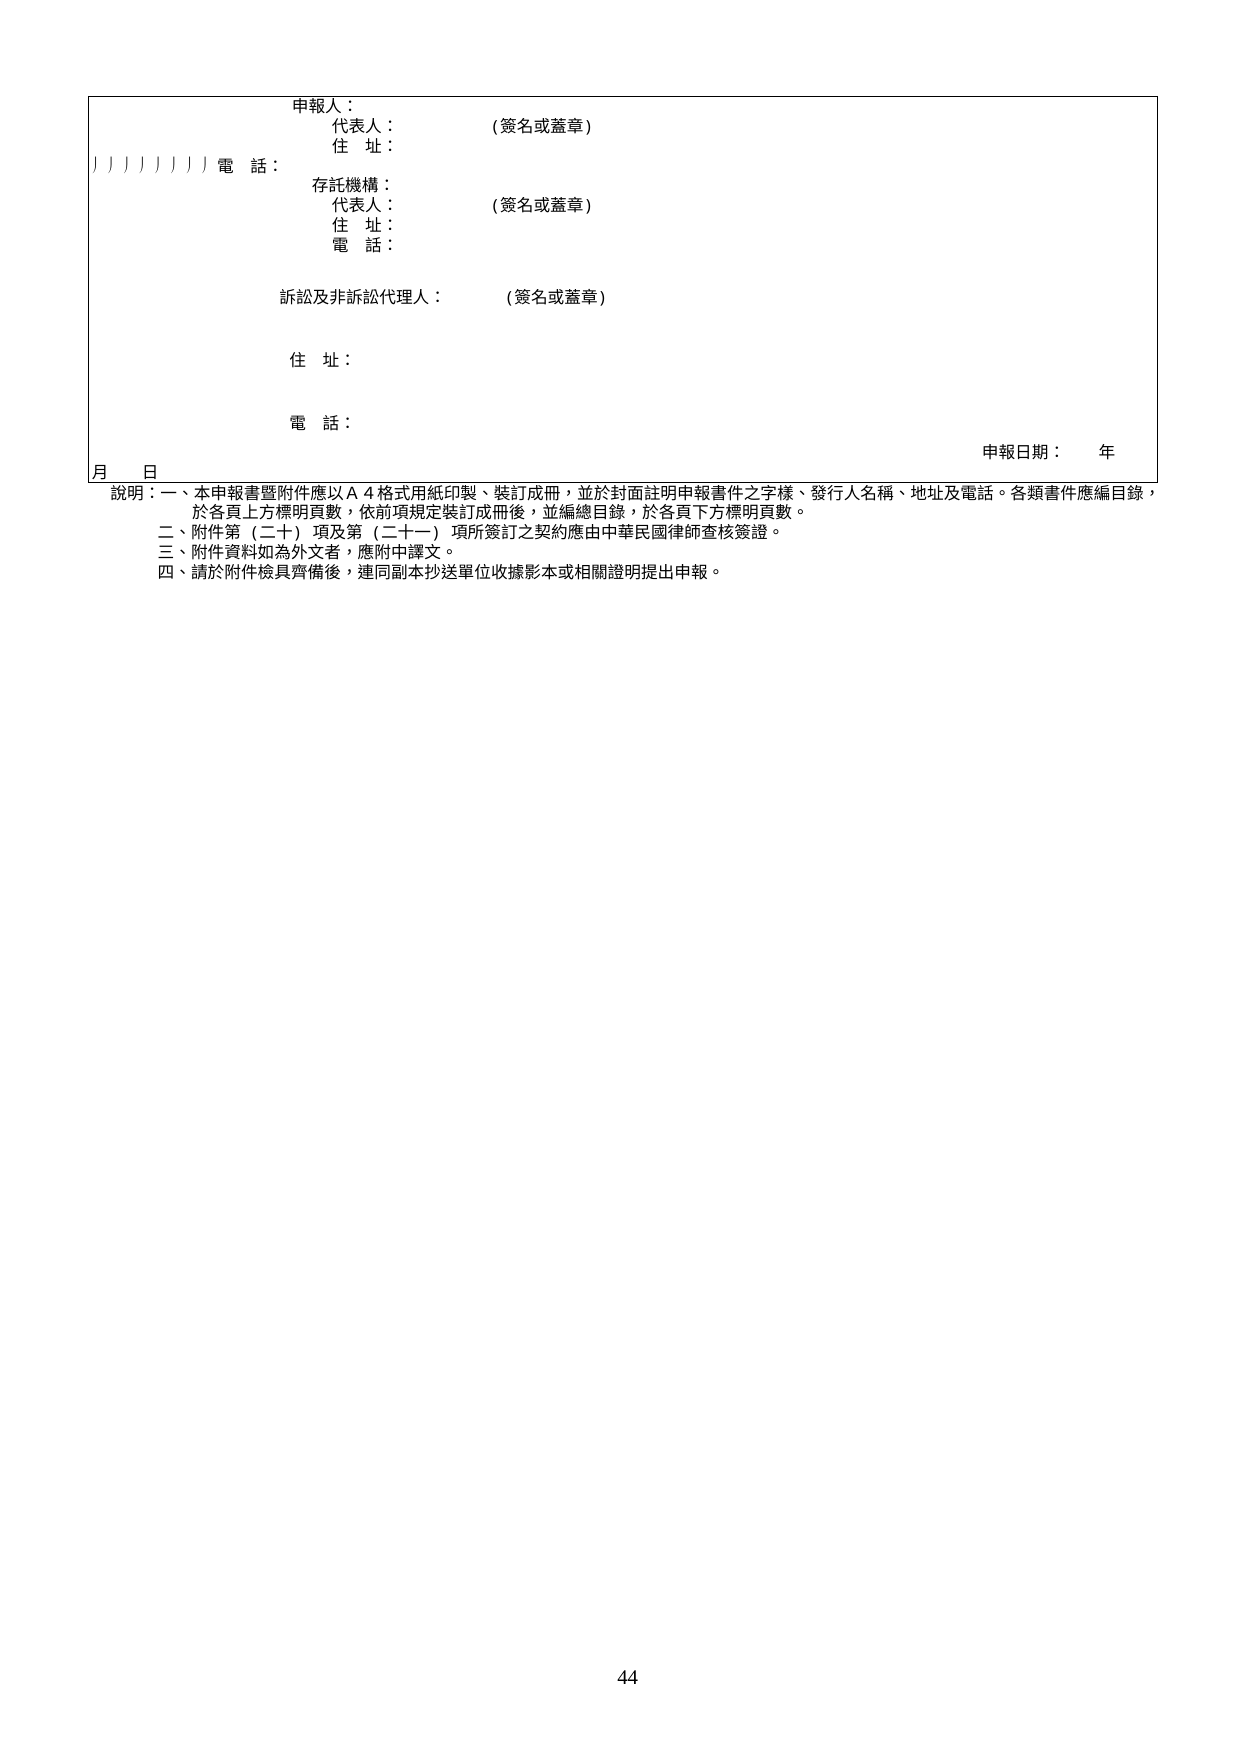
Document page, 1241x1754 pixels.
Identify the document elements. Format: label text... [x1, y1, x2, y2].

text 二、附件第 (二十) 項及第 (二十一) 項所簽訂之契約應由中華民國律師查核簽證。 [89, 523, 1166, 543]
text 說明：一、本申報書暨附件應以Ａ４格式用紙印製、裝訂成冊，並於封面註明申報書件之字樣、發行人名稱、地址及電話。各類書件應編目錄，於各頁上方標明頁數，依前項規定裝訂成冊後，並編總目錄，於各頁下方標明頁數。 [100, 483, 1166, 523]
table_cell 申報人： 代表人： (簽名或蓋章) 住 址：         電 話： 存託機構： 代表人： (簽名或蓋章) 住 址： 電 話： 訴訟及非訴訟代理人： (簽名或蓋章) 住 址： 電 話： 申報日期： 年 月 日 [89, 97, 1157, 482]
text 四、請於附件檢具齊備後，連同副本抄送單位收據影本或相關證明提出申報。 [89, 562, 1166, 582]
text 三、附件資料如為外文者，應附中譯文。 [89, 543, 1166, 562]
